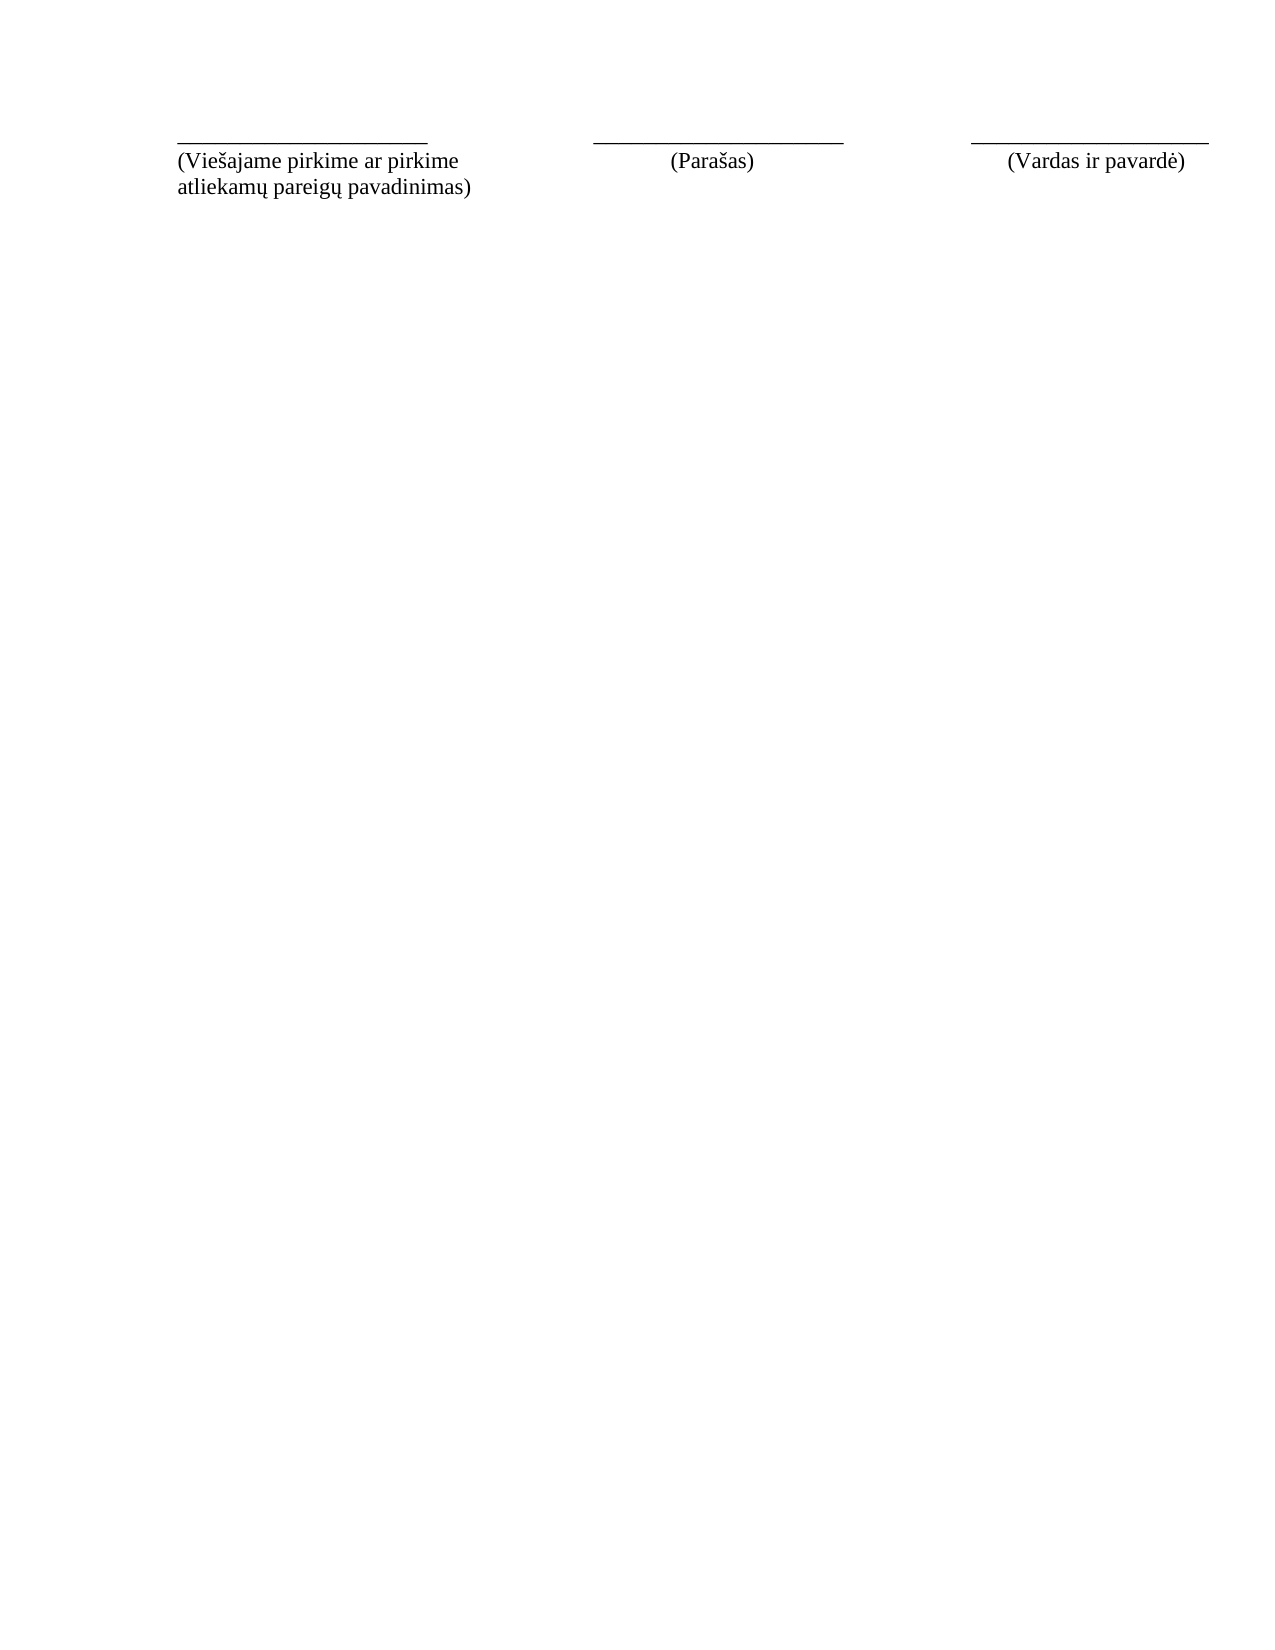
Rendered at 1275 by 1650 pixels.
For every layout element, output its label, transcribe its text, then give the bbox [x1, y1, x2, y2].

text ____________________ ____________________ ___________________ (Viešajame pirkime ar pirkime (Parašas) (Vardas ir pavardė) [177, 118, 1216, 173]
text atliekamų pareigų pavadinimas) [177, 173, 1216, 200]
